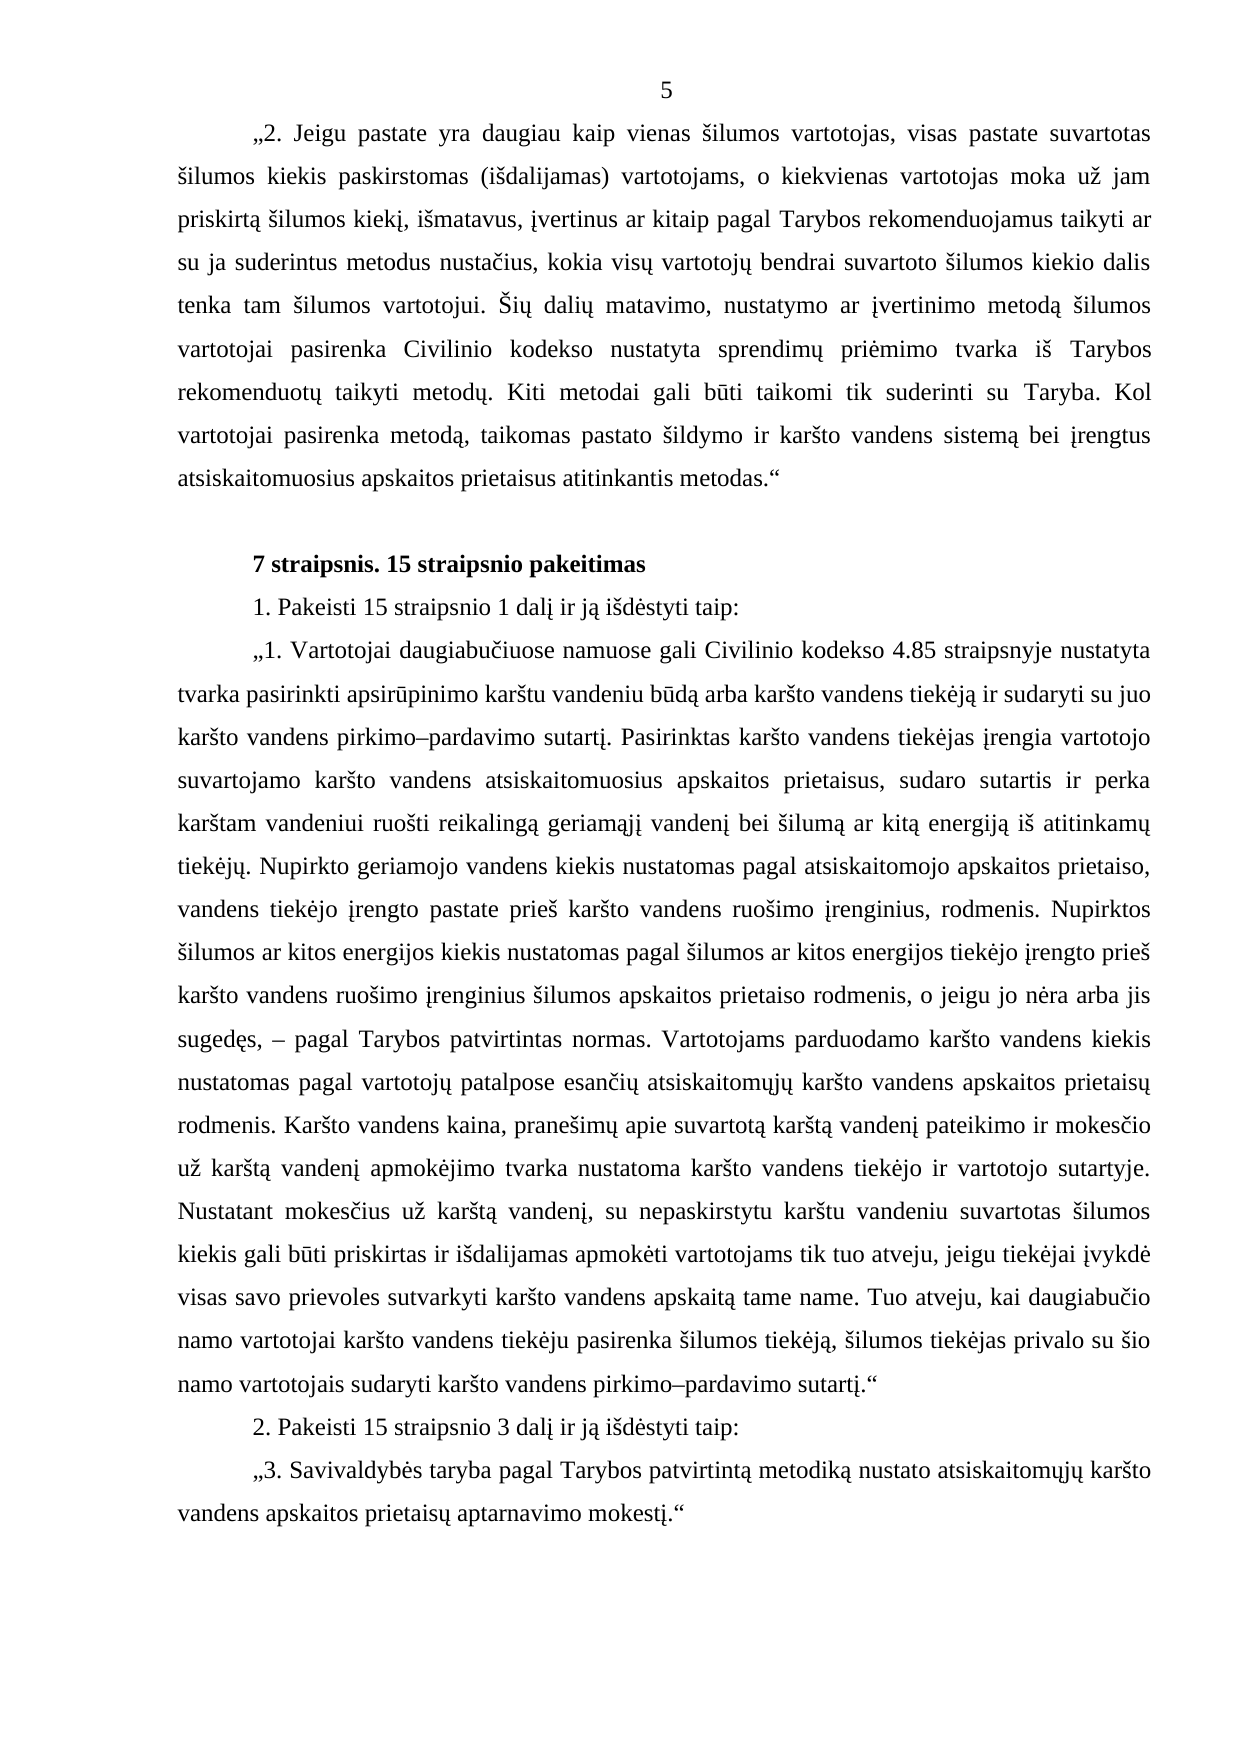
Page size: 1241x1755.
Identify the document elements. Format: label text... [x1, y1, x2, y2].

text „2. Jeigu pastate yra daugiau kaip vienas šilumos vartotojas, visas pastate suvartotas šilumos kiekis paskirstomas (išdalijamas) vartotojams, o kiekvienas vartotojas moka už jam priskirtą šilumos kiekį, išmatavus, įvertinus ar kitaip pagal Tarybos rekomenduojamus taikyti ar su ja suderintus metodus nustačius, kokia visų vartotojų bendrai suvartoto šilumos kiekio dalis tenka tam šilumos vartotojui. Šių dalių matavimo, nustatymo ar įvertinimo metodą šilumos vartotojai pasirenka Civilinio kodekso nustatyta sprendimų priėmimo tvarka iš Tarybos rekomenduotų taikyti metodų. Kiti metodai gali būti taikomi tik suderinti su Taryba. Kol vartotojai pasirenka metodą, taikomas pastato šildymo ir karšto vandens sistemą bei įrengtus atsiskaitomuosius apskaitos prietaisus atitinkantis metodas.“ [177, 118, 1152, 492]
text 7 straipsnis. 15 straipsnio pakeitimas [177, 549, 1152, 578]
text 1. Pakeisti 15 straipsnio 1 dalį ir ją išdėstyti taip: [177, 592, 1152, 621]
text 2. Pakeisti 15 straipsnio 3 dalį ir ją išdėstyti taip: [177, 1412, 1152, 1441]
text „3. Savivaldybės taryba pagal Tarybos patvirtintą metodiką nustato atsiskaitomųjų karšto vandens apskaitos prietaisų aptarnavimo mokestį.“ [177, 1455, 1152, 1527]
text „1. Vartotojai daugiabučiuose namuose gali Civilinio kodekso 4.85 straipsnyje nustatyta tvarka pasirinkti apsirūpinimo karštu vandeniu būdą arba karšto vandens tiekėją ir sudaryti su juo karšto vandens pirkimo–pardavimo sutartį. Pasirinktas karšto vandens tiekėjas įrengia vartotojo suvartojamo karšto vandens atsiskaitomuosius apskaitos prietaisus, sudaro sutartis ir perka karštam vandeniui ruošti reikalingą geriamąjį vandenį bei šilumą ar kitą energiją iš atitinkamų tiekėjų. Nupirkto geriamojo vandens kiekis nustatomas pagal atsiskaitomojo apskaitos prietaiso, vandens tiekėjo įrengto pastate prieš karšto vandens ruošimo įrenginius, rodmenis. Nupirktos šilumos ar kitos energijos kiekis nustatomas pagal šilumos ar kitos energijos tiekėjo įrengto prieš karšto vandens ruošimo įrenginius šilumos apskaitos prietaiso rodmenis, o jeigu jo nėra arba jis sugedęs, – pagal Tarybos patvirtintas normas. Vartotojams parduodamo karšto vandens kiekis nustatomas pagal vartotojų patalpose esančių atsiskaitomųjų karšto vandens apskaitos prietaisų rodmenis. Karšto vandens kaina, pranešimų apie suvartotą karštą vandenį pateikimo ir mokesčio už karštą vandenį apmokėjimo tvarka nustatoma karšto vandens tiekėjo ir vartotojo sutartyje. Nustatant mokesčius už karštą vandenį, su nepaskirstytu karštu vandeniu suvartotas šilumos kiekis gali būti priskirtas ir išdalijamas apmokėti vartotojams tik tuo atveju, jeigu tiekėjai įvykdė visas savo prievoles sutvarkyti karšto vandens apskaitą tame name. Tuo atveju, kai daugiabučio namo vartotojai karšto vandens tiekėju pasirenka šilumos tiekėją, šilumos tiekėjas privalo su šio namo vartotojais sudaryti karšto vandens pirkimo–pardavimo sutartį.“ [177, 636, 1152, 1397]
